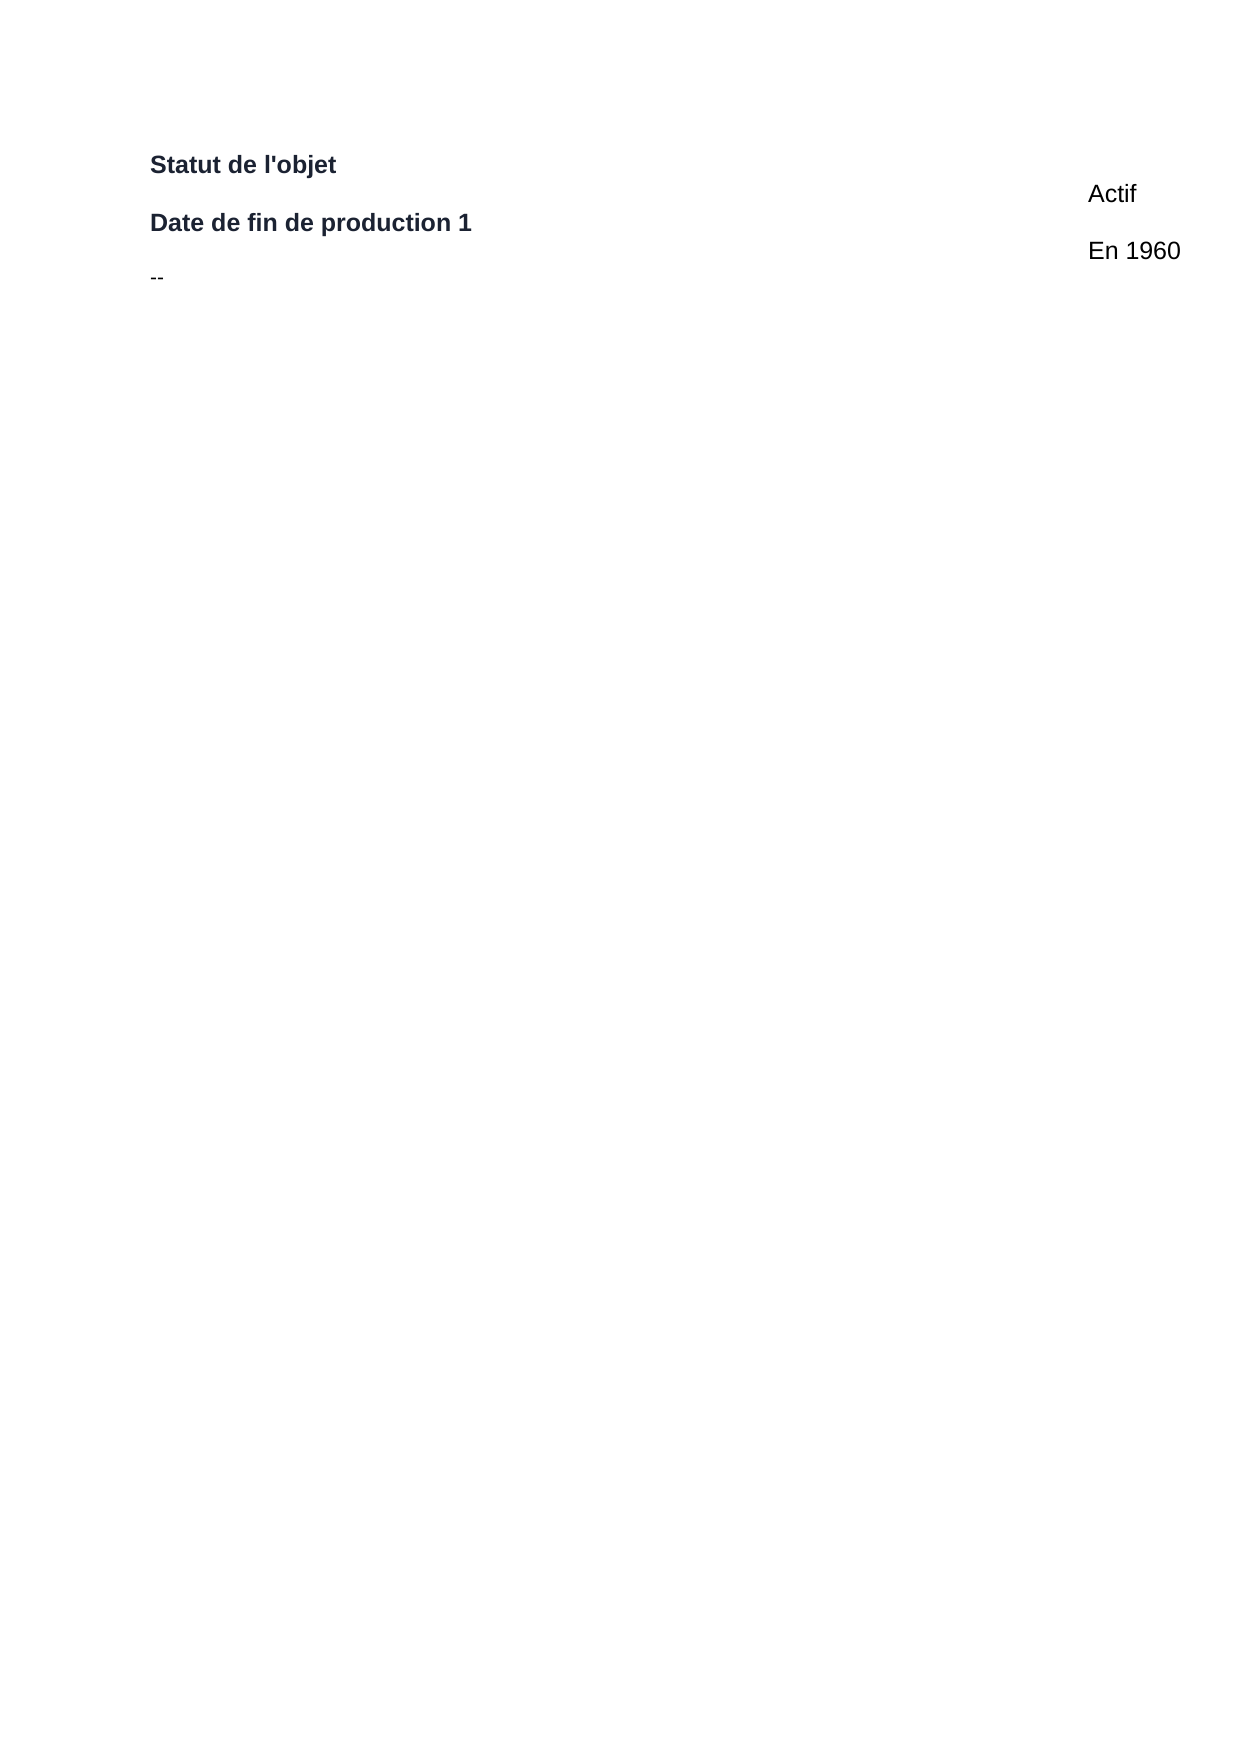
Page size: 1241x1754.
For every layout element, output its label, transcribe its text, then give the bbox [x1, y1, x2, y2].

text Statut de l'objet [150, 150, 1090, 179]
text Date de fin de production 1 [150, 207, 1090, 236]
text En 1960 [1088, 236, 1240, 265]
text Actif [1088, 179, 1240, 207]
text -- [150, 265, 1090, 289]
